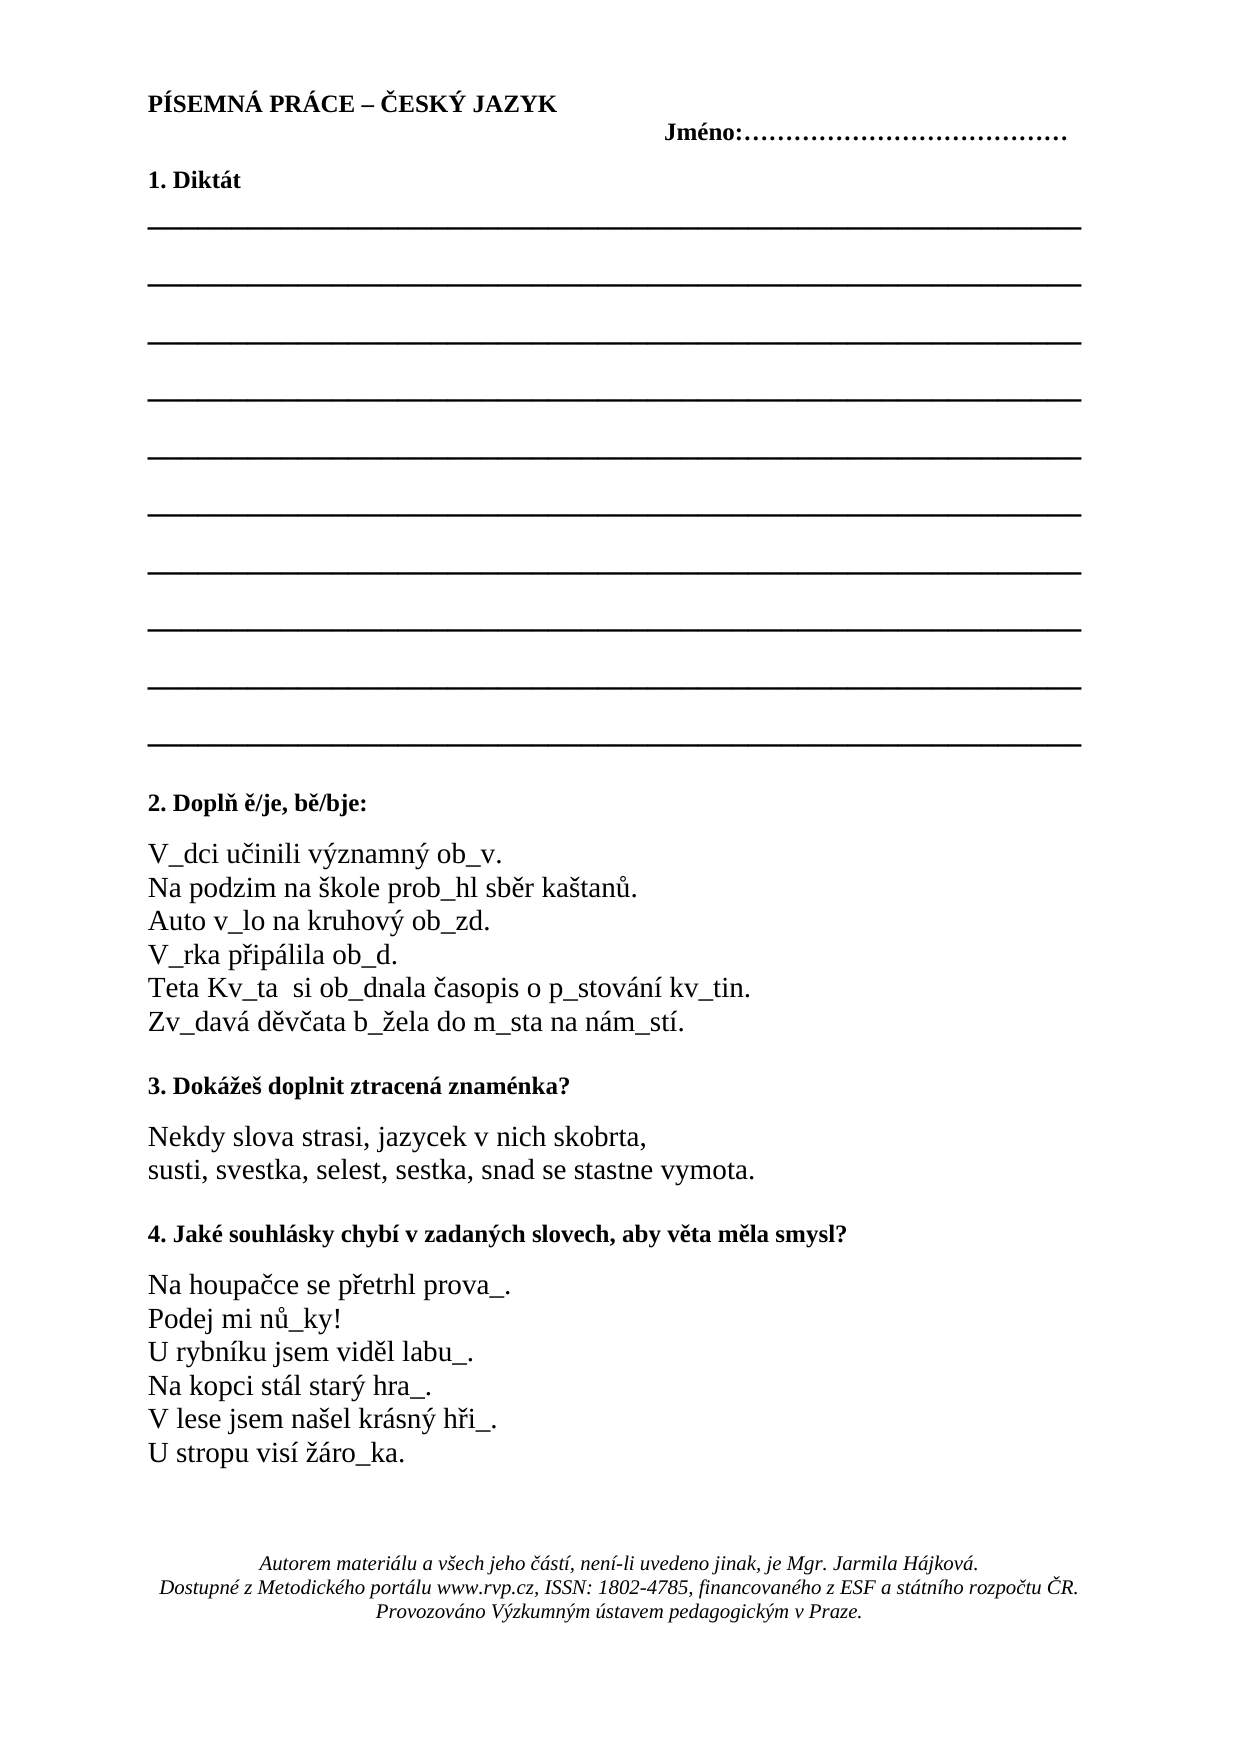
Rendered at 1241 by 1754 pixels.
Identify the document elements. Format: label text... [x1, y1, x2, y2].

text 3. Dokážeš doplnit ztracená znaménka? [148, 1071, 1093, 1100]
text ________________________________________________________________________________________________________________________________________________________________________________________________________________________________________________________________________________________________________________________________________________________________________________________________________________________________________________________________________________________________________________________________________________________________________________ [148, 194, 1093, 750]
text Na kopci stál starý hra_. [148, 1368, 1093, 1402]
text Jméno:………………………………… [148, 117, 1093, 146]
text susti, svestka, selest, sestka, snad se stastne vymota. [148, 1152, 1093, 1186]
text V lese jsem našel krásný hři_. [148, 1402, 1093, 1435]
text PÍSEMNÁ PRÁCE – ČESKÝ JAZYK [148, 89, 1093, 117]
text Na houpačce se přetrhl prova_. [148, 1267, 1093, 1301]
text Zv_davá děvčata b_žela do m_sta na nám_stí. [148, 1004, 1093, 1071]
text U rybníku jsem viděl labu_. [148, 1334, 1093, 1368]
text 1. Diktát [148, 165, 1093, 194]
text Teta Kv_ta si ob_dnala časopis o p_stování kv_tin. [148, 970, 1093, 1004]
text Na podzim na škole prob_hl sběr kaštanů. [148, 870, 1093, 903]
text V_rka připálila ob_d. [148, 937, 1093, 970]
text V_dci učinili významný ob_v. [148, 836, 1093, 870]
text Nekdy slova strasi, jazycek v nich skobrta, [148, 1119, 1093, 1152]
text Podej mi nů_ky! [148, 1301, 1093, 1334]
text Auto v_lo na kruhový ob_zd. [148, 903, 1093, 937]
text 4. Jaké souhlásky chybí v zadaných slovech, aby věta měla smysl? [148, 1219, 1093, 1248]
text U stropu visí žáro_ka. [148, 1435, 1093, 1469]
text 2. Doplň ě/je, bě/bje: [148, 788, 1093, 817]
